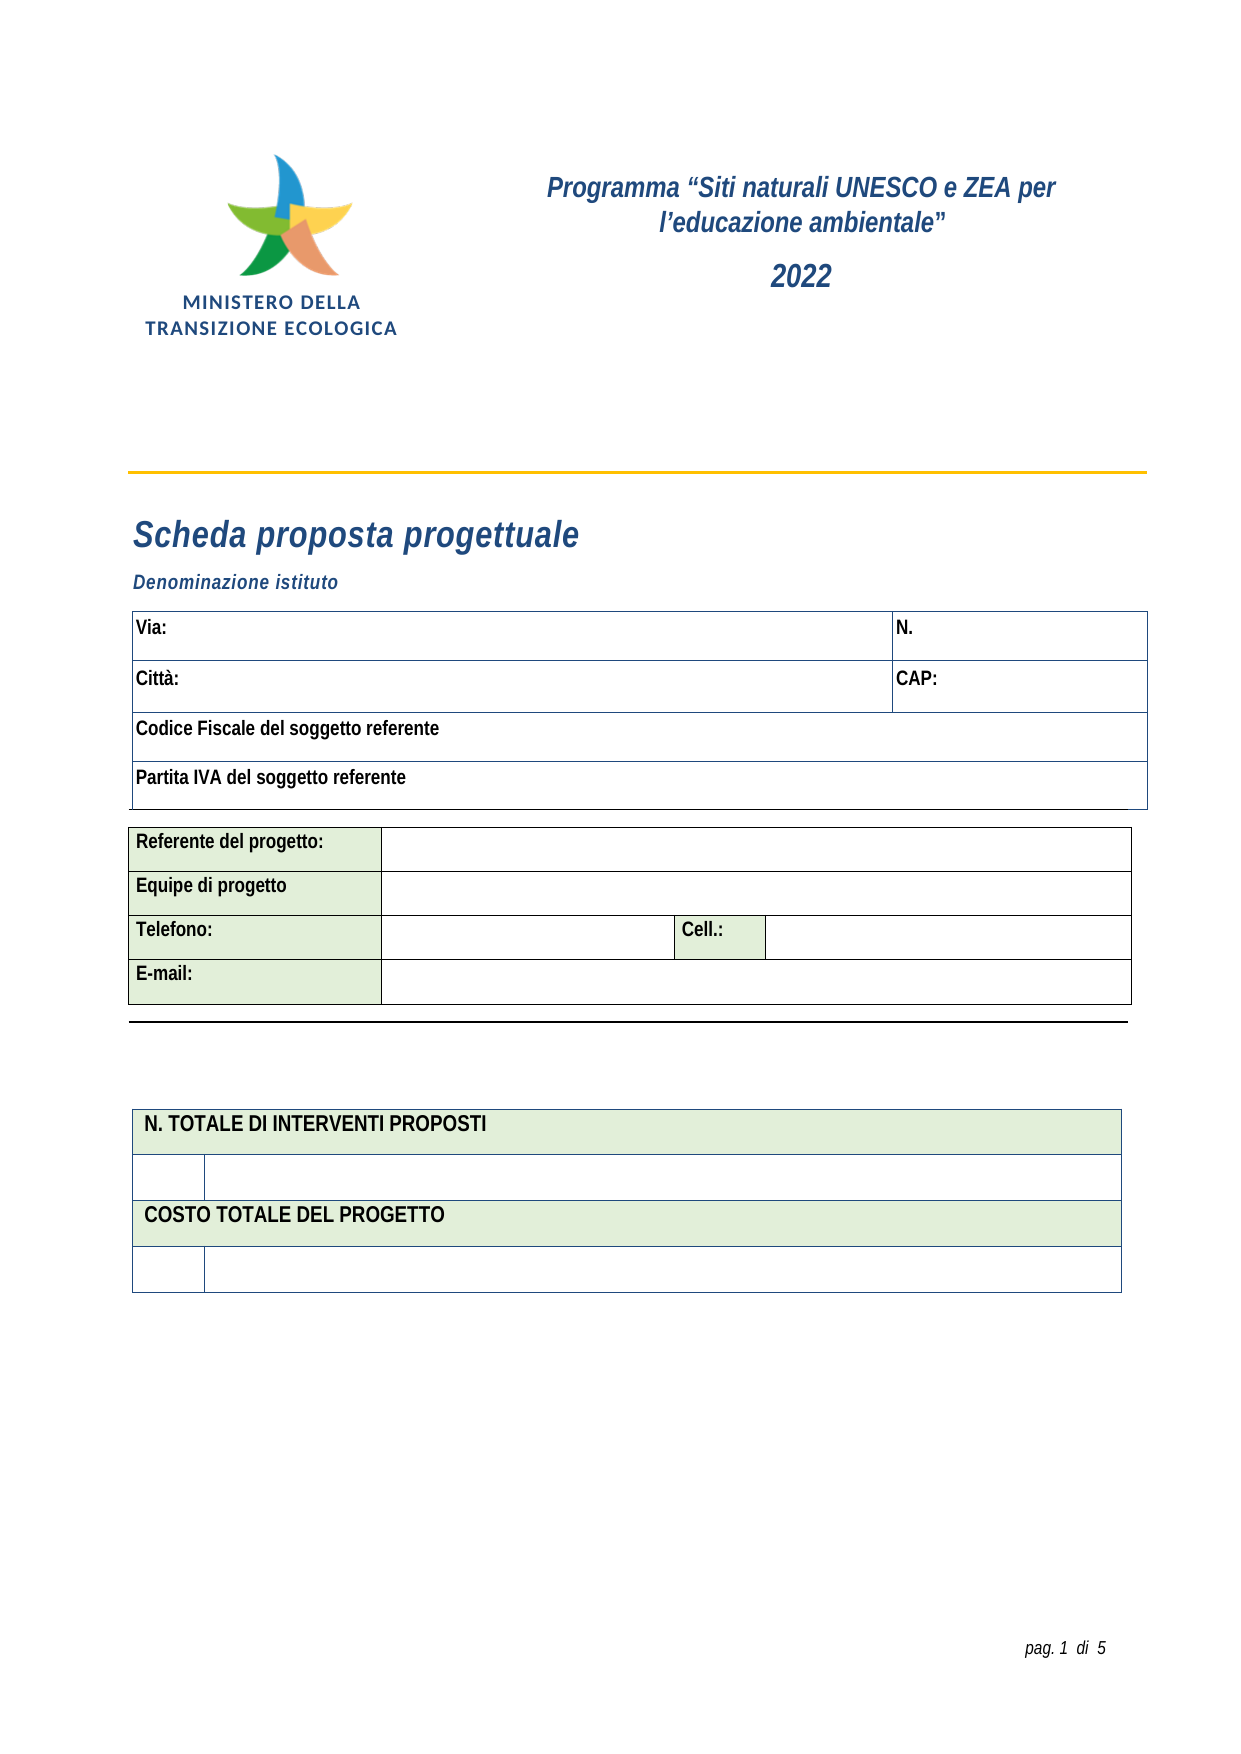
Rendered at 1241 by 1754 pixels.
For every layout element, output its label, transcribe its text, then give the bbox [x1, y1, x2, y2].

table_cell [382, 872, 1131, 915]
table_cell Telefono: [129, 916, 381, 959]
table_cell CAP: [893, 661, 1147, 712]
table_cell [1132, 871, 1147, 915]
table_cell COSTO TOTALE DEL PROGETTO [133, 1201, 1121, 1246]
table_cell [129, 810, 382, 827]
table_cell [1132, 959, 1147, 1004]
table_cell Equipe di progetto [129, 872, 381, 915]
table_cell [382, 810, 1127, 827]
table_cell [205, 1155, 1121, 1200]
table_cell [382, 1005, 1127, 1021]
table_cell [1132, 1004, 1147, 1021]
table_cell Codice Fiscale del soggetto referente [133, 713, 1147, 761]
table_cell [205, 1247, 1121, 1292]
table_header Via: [133, 612, 892, 660]
table_cell Cell.: [675, 916, 765, 959]
table_cell [1132, 810, 1147, 827]
table_cell [1132, 827, 1147, 871]
table_cell [382, 916, 674, 959]
table_cell Referente del progetto: [129, 828, 381, 871]
text 2022 [475, 256, 1131, 294]
table_cell [1132, 915, 1147, 959]
table_cell [133, 1247, 204, 1292]
text MINISTERO DELLA TRANSIZIONE ECOLOGICA [133, 289, 459, 341]
table_cell E-mail: [129, 960, 381, 1004]
table_cell [1128, 1005, 1132, 1021]
table_header N. TOTALE DI INTERVENTI PROPOSTI [133, 1110, 1121, 1154]
table_cell Partita IVA del soggetto referente [133, 762, 1147, 809]
text Programma “Siti naturali UNESCO e ZEA per l’educazione ambientale” [475, 170, 1131, 238]
table_cell [382, 828, 1131, 871]
text Scheda proposta progettuale [133, 512, 1152, 555]
table_cell [129, 1005, 382, 1021]
text Denominazione istituto [133, 569, 1152, 593]
table_cell Città: [133, 661, 892, 712]
table_cell [133, 1155, 204, 1200]
table_cell [766, 916, 1131, 959]
table_header N. [893, 612, 1147, 660]
table_cell [1128, 810, 1132, 827]
table_cell [382, 960, 1131, 1004]
